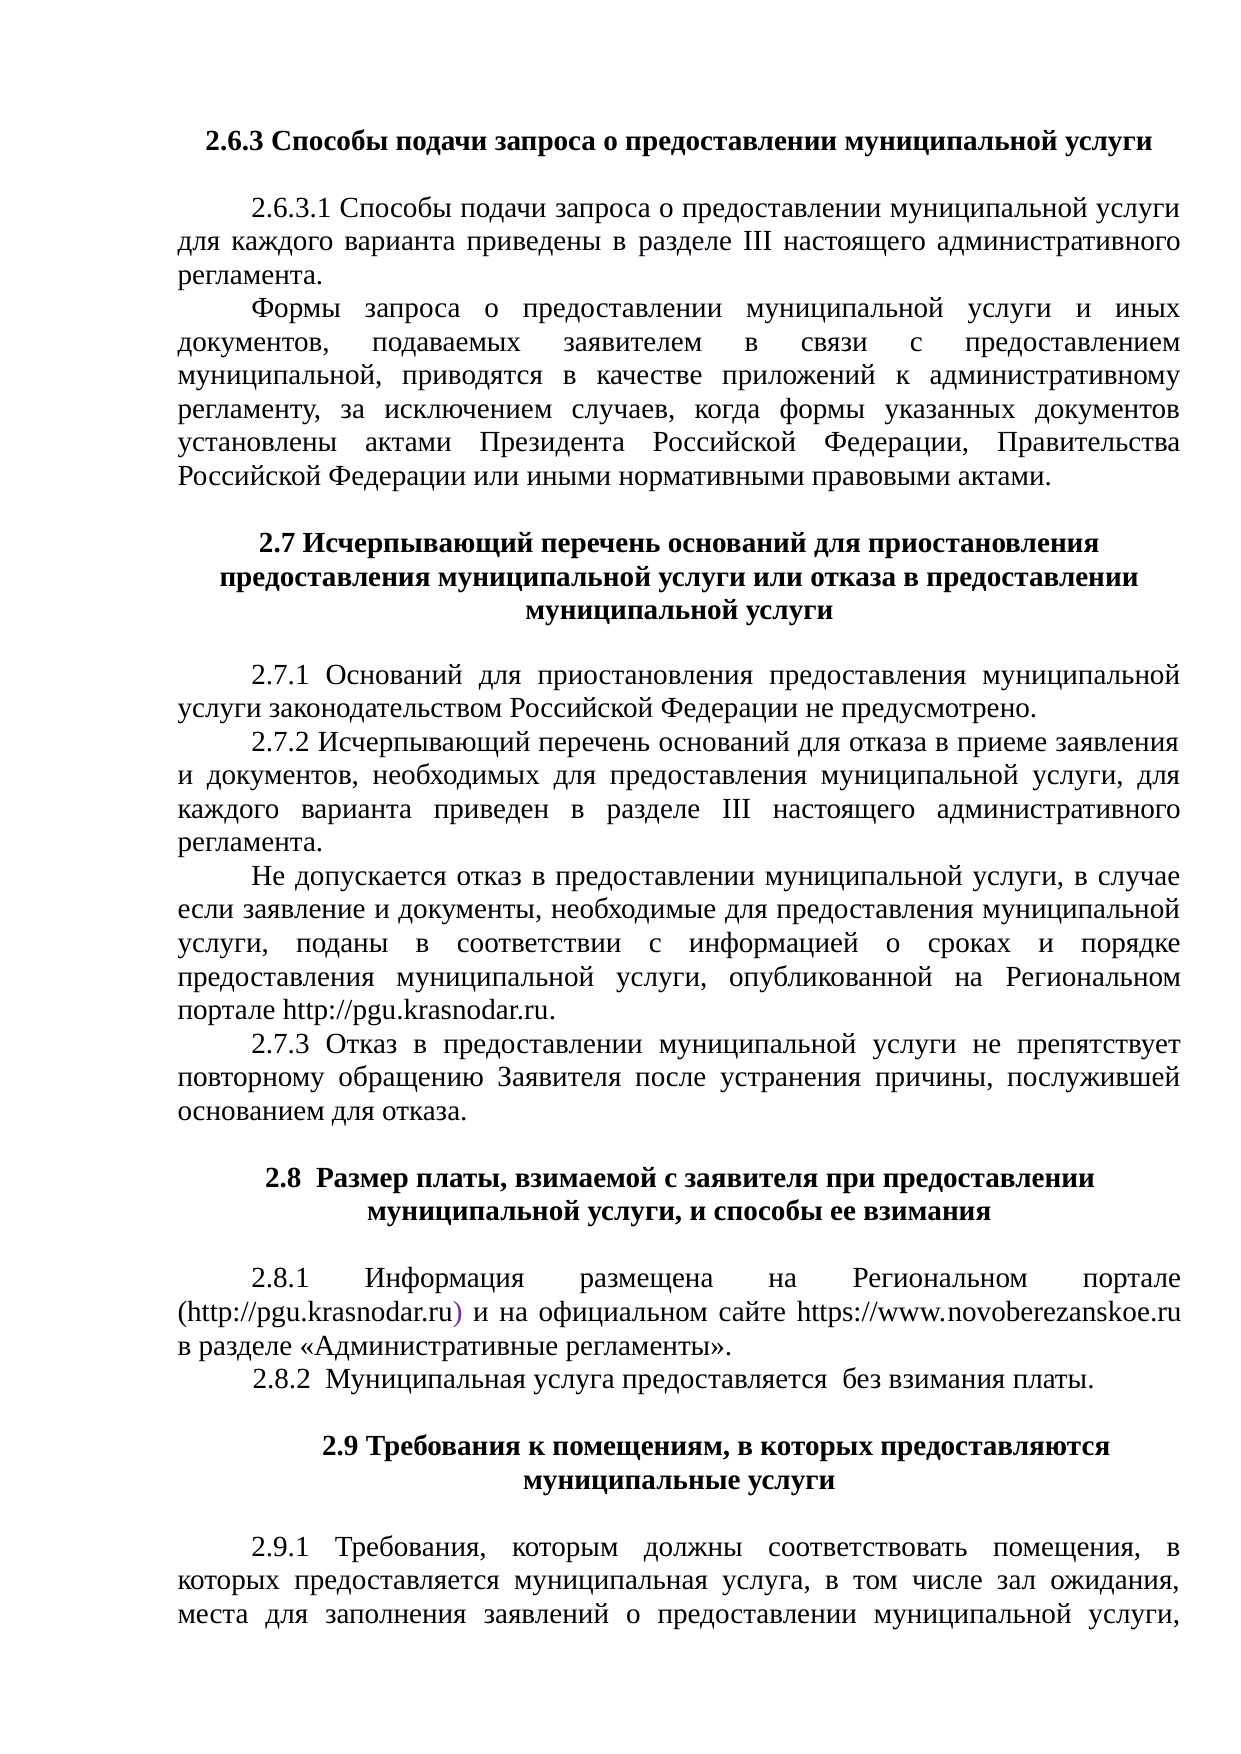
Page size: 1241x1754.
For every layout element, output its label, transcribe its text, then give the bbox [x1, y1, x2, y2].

text 2.9 Требования к помещениям, в которых предоставляются муниципальные услуги [177, 1428, 1181, 1495]
text 2.7.1 Оснований для приостановления предоставления муниципальной услуги законодательством Российской Федерации не предусмотрено. [177, 657, 1181, 724]
text 2.8.1 Информация размещена на Региональном портале (http://pgu.krasnodar.ru) и на официальном сайте https://www.novoberezanskoe.ru в разделе «Административные регламенты». [177, 1261, 1181, 1361]
text 2.9.1 Требования, которым должны соответствовать помещения, в которых предоставляется муниципальная услуга, в том числе зал ожидания, места для заполнения заявлений о предоставлении муниципальной услуги, [177, 1529, 1181, 1629]
list 2.7 Исчерпывающий перечень оснований для приостановления предоставления муниципальной услуги или отказа в предоставлении муниципальной услуги [177, 525, 1181, 626]
text Формы запроса о предоставлении муниципальной услуги и иных документов, подаваемых заявителем в связи с предоставлением муниципальной, приводятся в качестве приложений к административному регламенту, за исключением случаев, когда формы указанных документов установлены актами Президента Российской Федерации, Правительства Российской Федерации или иными нормативными правовыми актами. [177, 290, 1181, 492]
text 2.8 Размер платы, взимаемой с заявителя при предоставлении муниципальной услуги, и способы ее взимания [177, 1160, 1181, 1227]
list 2.7.2 Исчерпывающий перечень оснований для отказа в приеме заявления и документов, необходимых для предоставления муниципальной услуги, для каждого варианта приведен в разделе III настоящего административного регламента. [177, 724, 1181, 858]
text 2.7.3 Отказ в предоставлении муниципальной услуги не препятствует повторному обращению Заявителя после устранения причины, послужившей основанием для отказа. [177, 1026, 1181, 1126]
text 2.6.3.1 Способы подачи запроса о предоставлении муниципальной услуги для каждого варианта приведены в разделе III настоящего административного регламента. [177, 190, 1181, 290]
text 2.6.3 Способы подачи запроса о предоставлении муниципальной услуги [177, 123, 1181, 156]
list 2.8.2 Муниципальная услуга предоставляется без взимания платы. [252, 1361, 1181, 1395]
text Не допускается отказ в предоставлении муниципальной услуги, в случае если заявление и документы, необходимые для предоставления муниципальной услуги, поданы в соответствии с информацией о сроках и порядке предоставления муниципальной услуги, опубликованной на Региональном портале http://pgu.krasnodar.ru. [177, 858, 1181, 1026]
